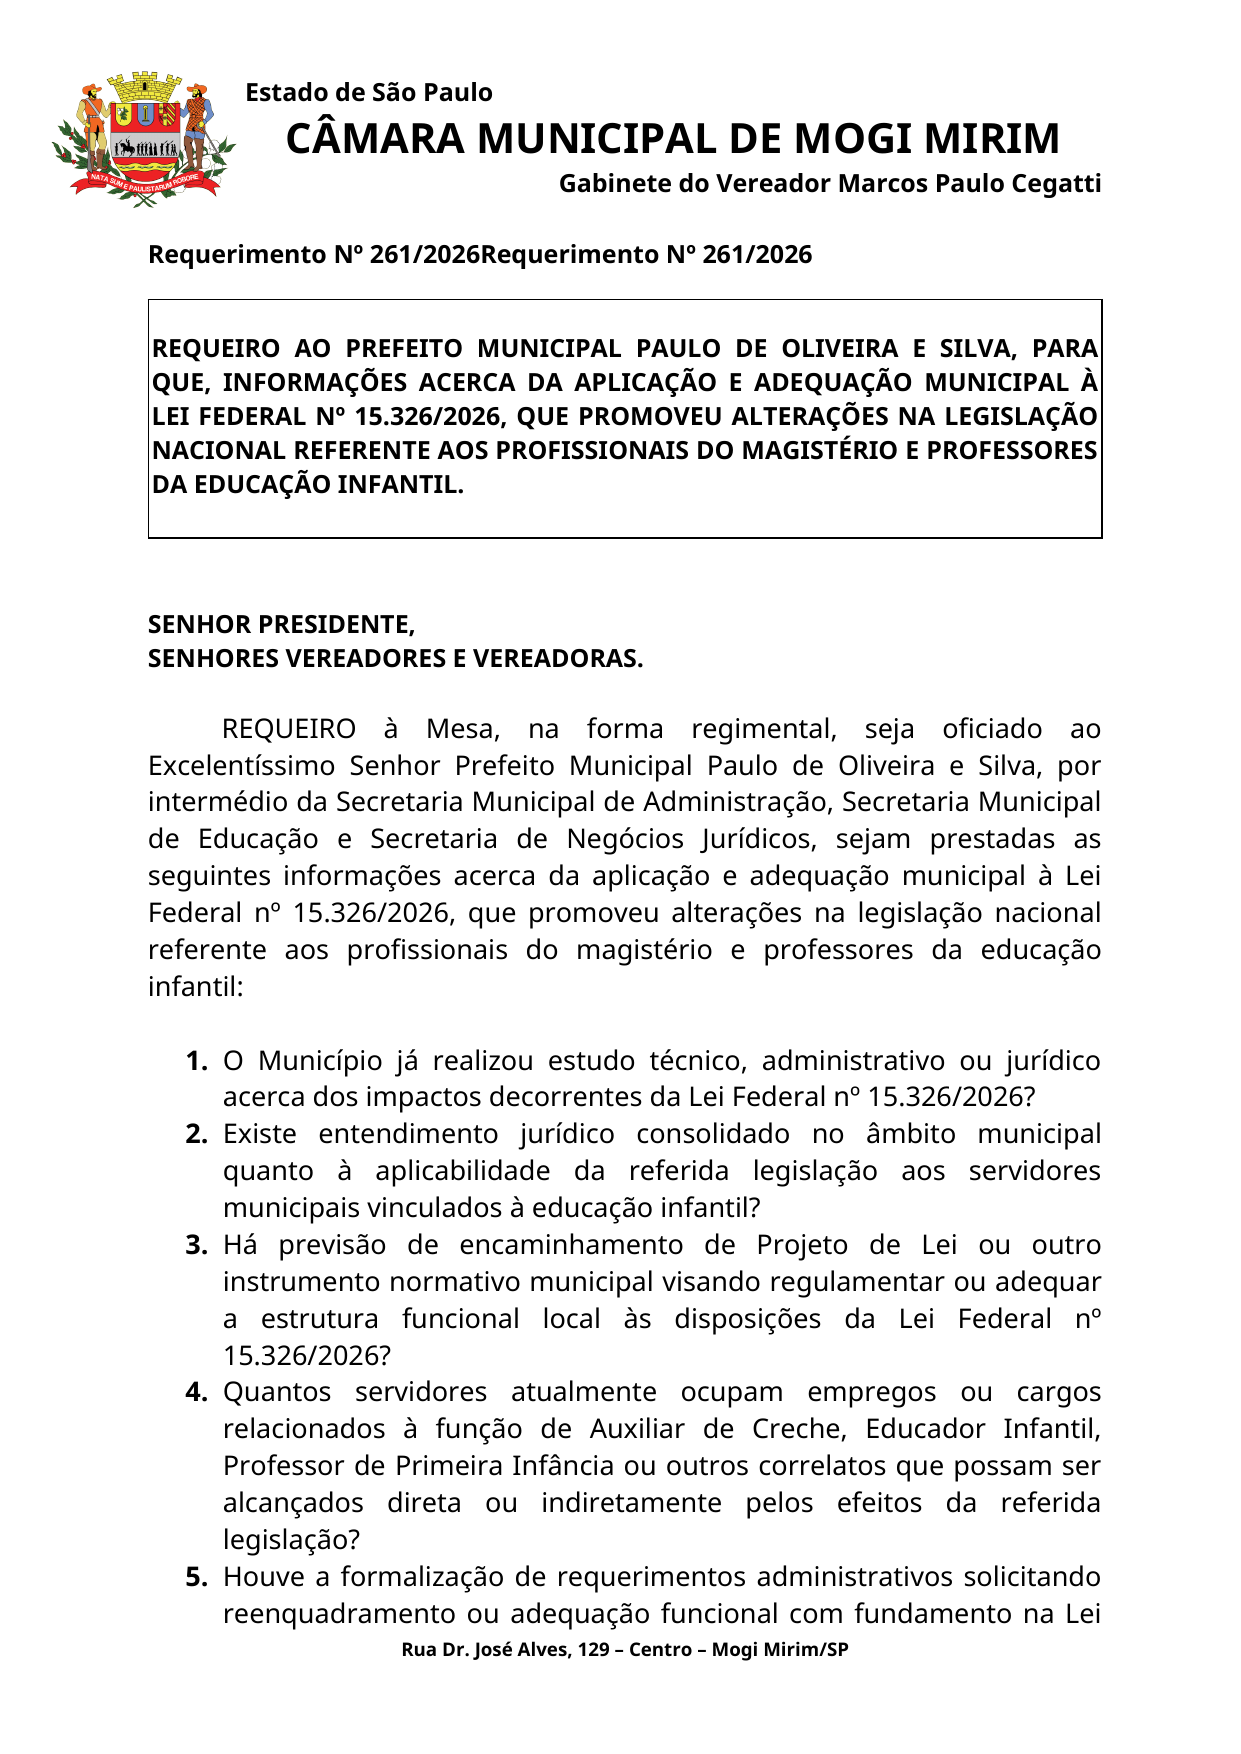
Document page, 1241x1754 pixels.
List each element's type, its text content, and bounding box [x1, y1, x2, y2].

picture [251, 86, 258, 98]
text SENHORES VEREADORES E VEREADORAS. [148, 641, 1103, 675]
list O Município já realizou estudo técnico, administrativo ou jurídico acerca dos impactos decorrentes da Lei Federal nº 15.326/2026? [185, 1041, 1103, 1115]
text REQUEIRO AO PREFEITO MUNICIPAL PAULO DE OLIVEIRA E SILVA, PARA QUE, INFORMAÇÕES ACERCA DA APLICAÇÃO E ADEQUAÇÃO MUNICIPAL À LEI FEDERAL Nº 15.326/2026, QUE PROMOVEU ALTERAÇÕES NA LEGISLAÇÃO NACIONAL REFERENTE AOS PROFISSIONAIS DO MAGISTÉRIO E PROFESSORES DA EDUCAÇÃO INFANTIL. [149, 327, 1101, 501]
list Houve a formalização de requerimentos administrativos solicitando reenquadramento ou adequação funcional com fundamento na Lei [185, 1557, 1103, 1631]
list Quantos servidores atualmente ocupam empregos ou cargos relacionados à função de Auxiliar de Creche, Educador Infantil, Professor de Primeira Infância ou outros correlatos que possam ser alcançados direta ou indiretamente pelos efeitos da referida legislação? [185, 1373, 1103, 1557]
list Existe entendimento jurídico consolidado no âmbito municipal quanto à aplicabilidade da referida legislação aos servidores municipais vinculados à educação infantil? [185, 1115, 1103, 1225]
text REQUEIRO à Mesa, na forma regimental, seja oficiado ao Excelentíssimo Senhor Prefeito Municipal Paulo de Oliveira e Silva, por intermédio da Secretaria Municipal de Administração, Secretaria Municipal de Educação e Secretaria de Negócios Jurídicos, sejam prestadas as seguintes informações acerca da aplicação e adequação municipal à Lei Federal nº 15.326/2026, que promoveu alterações na legislação nacional referente aos profissionais do magistério e professores da educação infantil: [148, 709, 1103, 1004]
list Há previsão de encaminhamento de Projeto de Lei ou outro instrumento normativo municipal visando regulamentar ou adequar a estrutura funcional local às disposições da Lei Federal nº 15.326/2026? [185, 1225, 1103, 1373]
text Requerimento Nº 261/2026Requerimento Nº 261/2026 [148, 236, 1103, 270]
text SENHOR PRESIDENTE, [148, 607, 1103, 641]
picture [28, 59, 258, 220]
